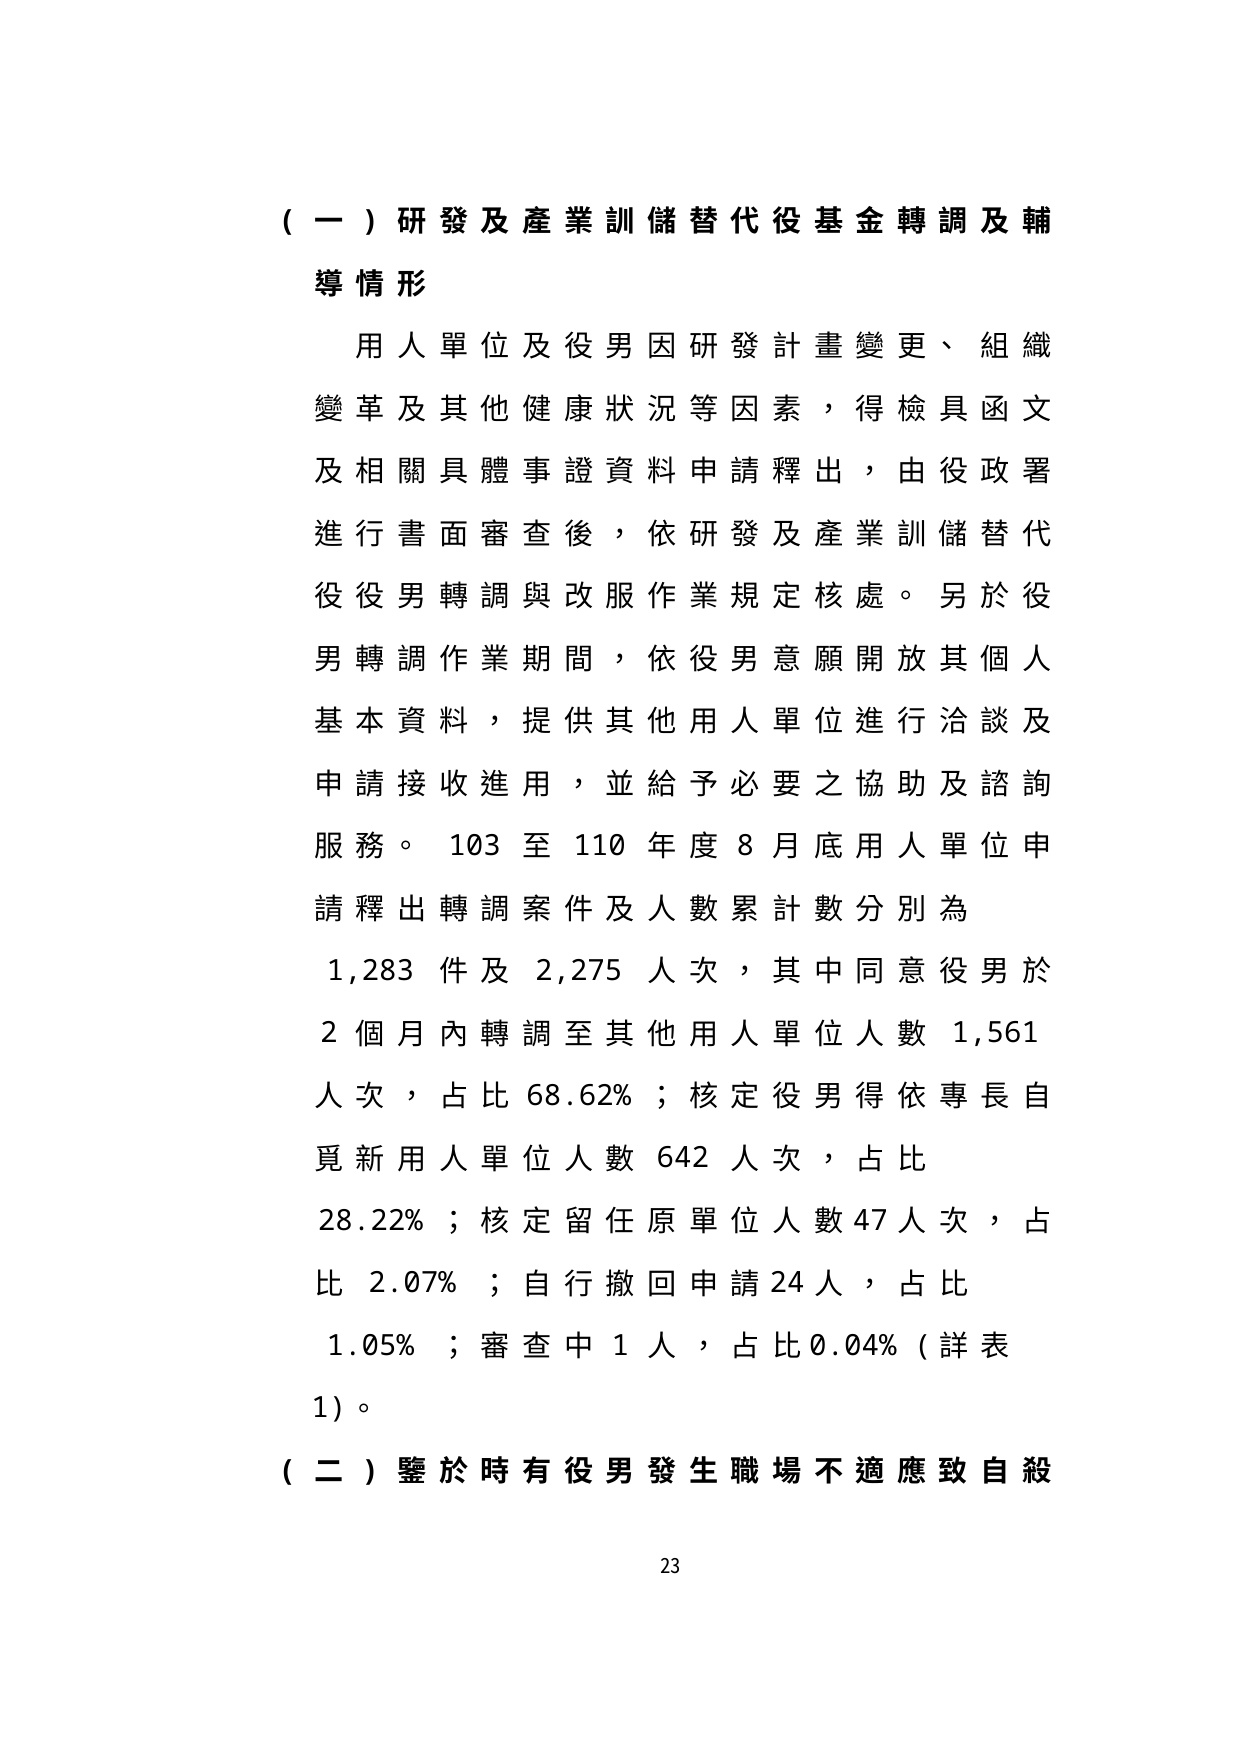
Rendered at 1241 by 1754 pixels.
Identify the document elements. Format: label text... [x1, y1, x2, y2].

text (一)研發及產業訓儲替代役基金轉調及輔導情形 [242, 177, 1058, 302]
text (二)鑒於時有役男發生職場不適應致自殺 [242, 1427, 1058, 1490]
text 用人單位及役男因研發計畫變更、組織變革及其他健康狀況等因素，得檢具函文及相關具體事證資料申請釋出，由役政署進行書面審查後，依研發及產業訓儲替代役役男轉調與改服作業規定核處。另於役男轉調作業期間，依役男意願開放其個人基本資料，提供其他用人單位進行洽談及申請接收進用，並給予必要之協助及諮詢服務。103至110年度8月底用人單位申請釋出轉調案件及人數累計數分別為1,283件及2,275人次，其中同意役男於2個月內轉調至其他用人單位人數1,561人次，占比68.62%；核定役男得依專長自覓新用人單位人數642人次，占比28.22%；核定留任原單位人數47人次，占比2.07%；自行撤回申請24人，占比1.05%；審查中1人，占比0.04% (詳表1)。 [271, 302, 1058, 1427]
